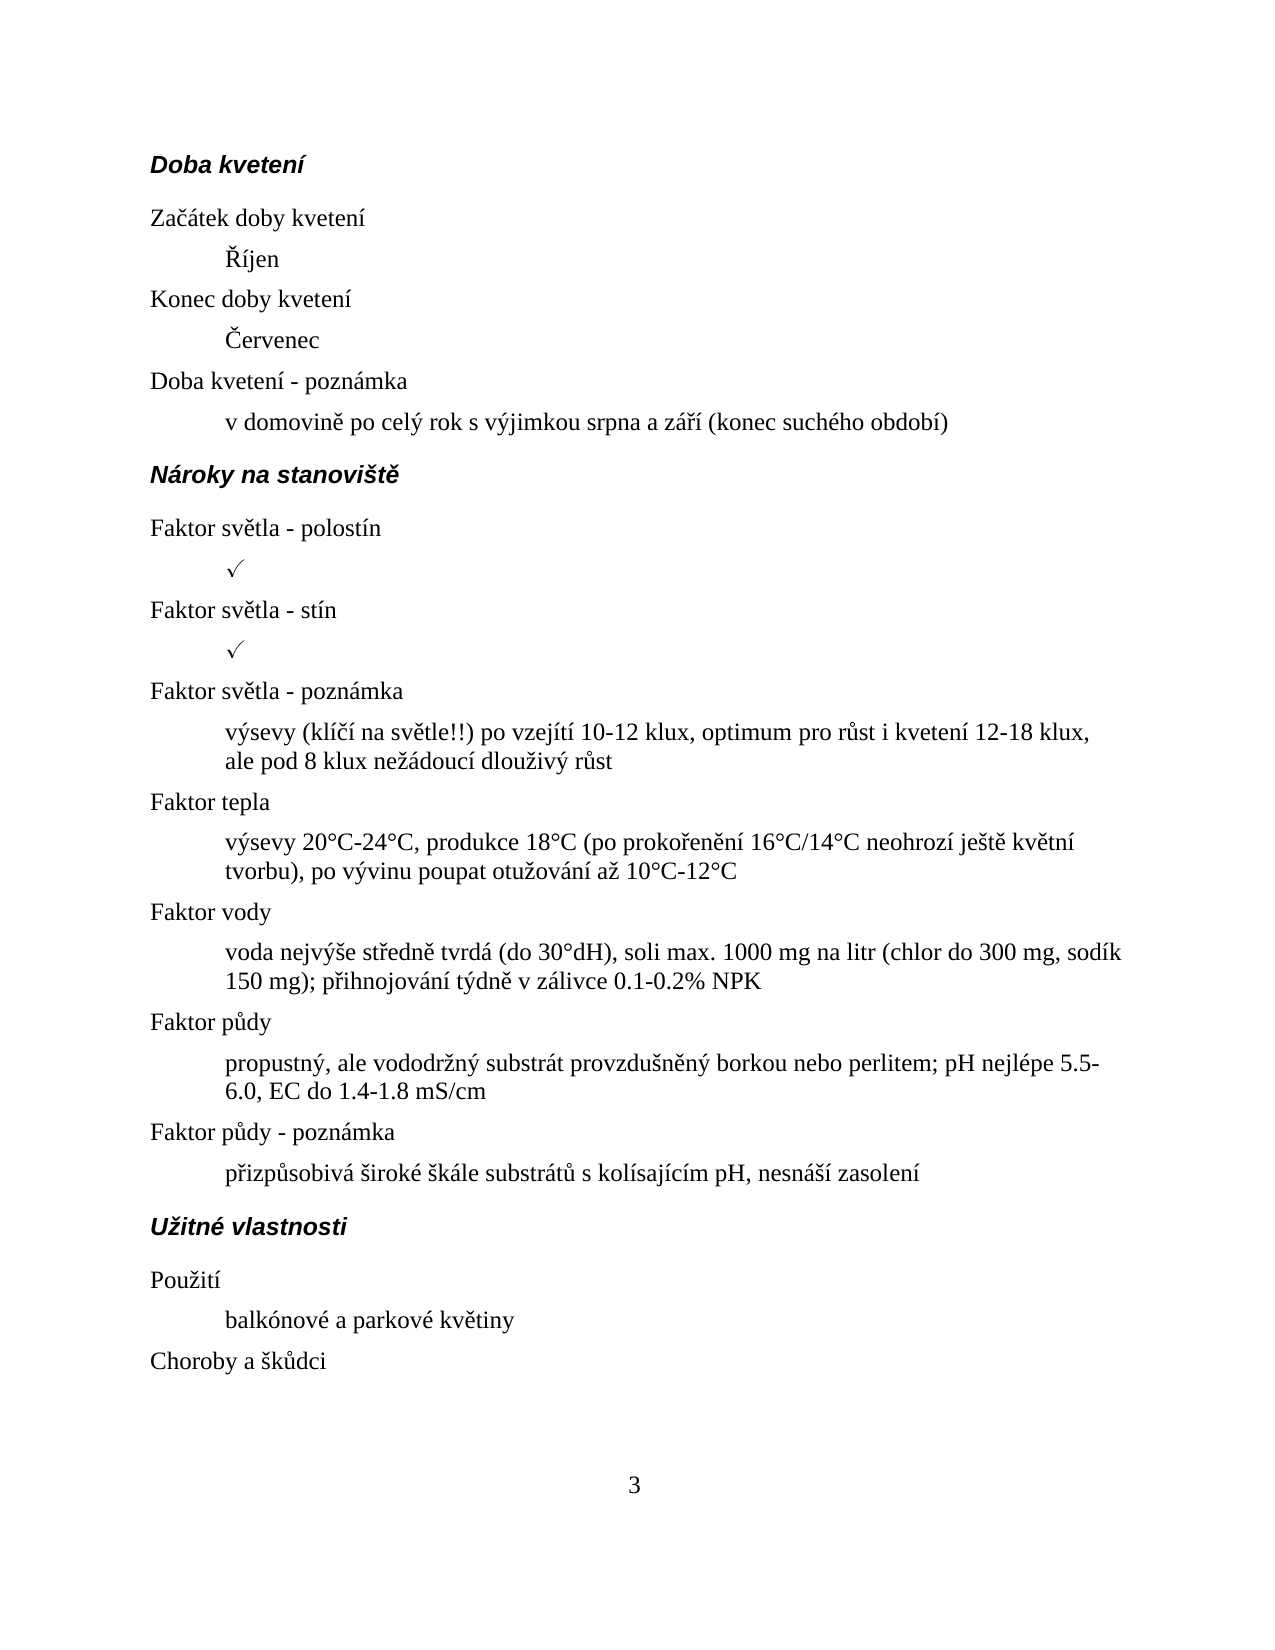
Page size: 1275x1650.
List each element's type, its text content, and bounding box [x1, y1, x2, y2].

text Faktor tepla [150, 787, 1125, 815]
text voda nejvýše středně tvrdá (do 30°dH), soli max. 1000 mg na litr (chlor do 300 mg, sodík 150 mg); přihnojování týdně v zálivce 0.1-0.2% NPK [225, 937, 1125, 995]
text Začátek doby kvetení [150, 203, 1125, 232]
text Faktor půdy - poznámka [150, 1117, 1125, 1146]
text ✓ [225, 636, 1125, 664]
text Použití [150, 1265, 1125, 1293]
subtitle Doba kvetení [150, 150, 1125, 178]
text Faktor světla - stín [150, 595, 1125, 624]
text Faktor půdy [150, 1007, 1125, 1036]
text výsevy (klíčí na světle!!) po vzejítí 10-12 klux, optimum pro růst i kvetení 12-18 klux, ale pod 8 klux nežádoucí dlouživý růst [225, 717, 1125, 774]
text Faktor světla - poznámka [150, 676, 1125, 705]
text přizpůsobivá široké škále substrátů s kolísajícím pH, nesnáší zasolení [225, 1158, 1125, 1187]
text výsevy 20°C-24°C, produkce 18°C (po prokořenění 16°C/14°C neohrozí ještě květní tvorbu), po vývinu poupat otužování až 10°C-12°C [225, 827, 1125, 885]
text Faktor světla - polostín [150, 513, 1125, 542]
text Doba kvetení - poznámka [150, 366, 1125, 395]
text Říjen [225, 244, 1125, 272]
text propustný, ale vododržný substrát provzdušněný borkou nebo perlitem; pH nejlépe 5.5-6.0, EC do 1.4-1.8 mS/cm [225, 1048, 1125, 1105]
subtitle Užitné vlastnosti [150, 1212, 1125, 1240]
text Faktor vody [150, 897, 1125, 926]
text v domovině po celý rok s výjimkou srpna a září (konec suchého období) [225, 407, 1125, 435]
text Choroby a škůdci [150, 1346, 1125, 1375]
text balkónové a parkové květiny [225, 1305, 1125, 1334]
text Červenec [225, 325, 1125, 354]
text ✓ [225, 554, 1125, 583]
subtitle Nároky na stanoviště [150, 460, 1125, 489]
text Konec doby kvetení [150, 284, 1125, 313]
